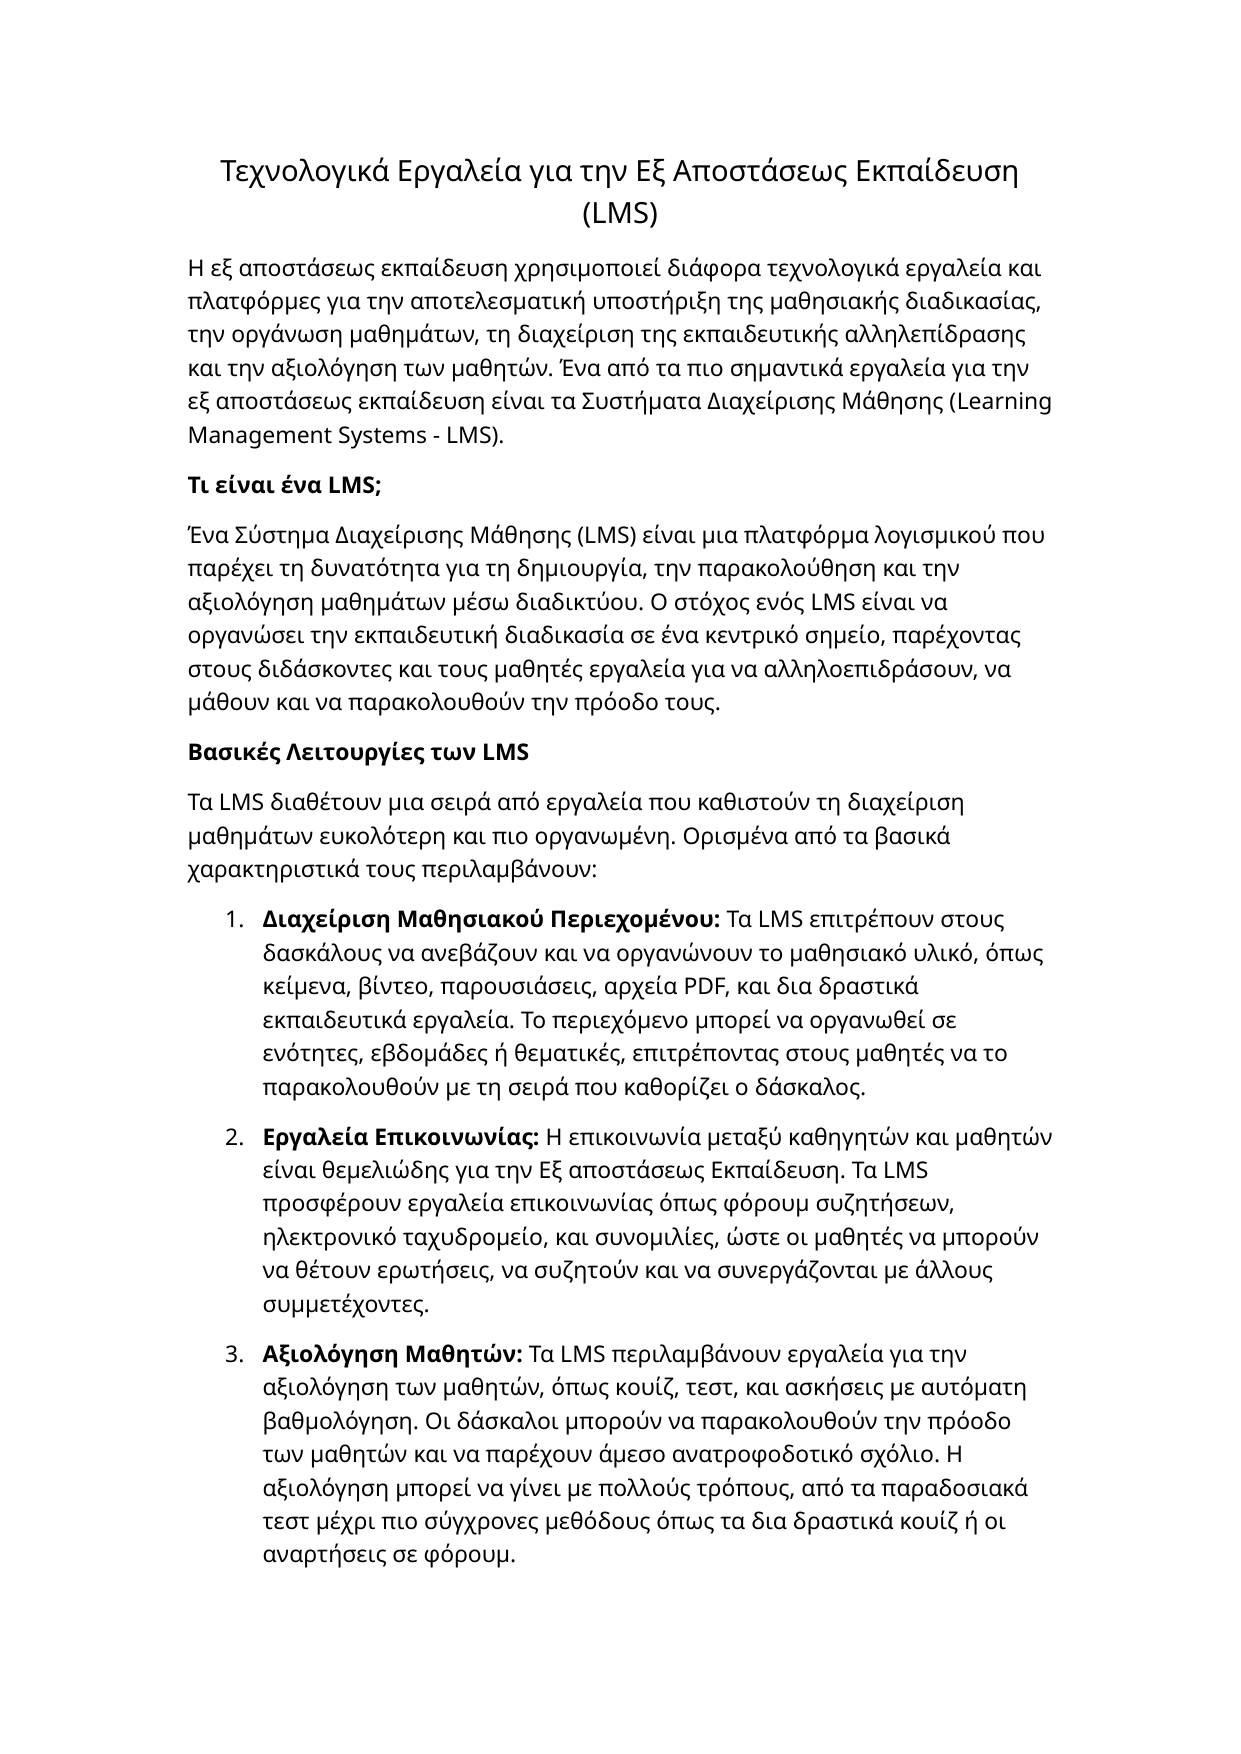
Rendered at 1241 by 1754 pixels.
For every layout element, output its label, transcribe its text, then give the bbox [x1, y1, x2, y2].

text Βασικές Λειτουργίες των LMS [187, 736, 1053, 767]
list Εργαλεία Επικοινωνίας: Η επικοινωνία μεταξύ καθηγητών και μαθητών είναι θεμελιώδης για την Εξ αποστάσεως Εκπαίδευση. Τα LMS προσφέρουν εργαλεία επικοινωνίας όπως φόρουμ συζητήσεων, ηλεκτρονικό ταχυδρομείο, και συνομιλίες, ώστε οι μαθητές να μπορούν να θέτουν ερωτήσεις, να συζητούν και να συνεργάζονται με άλλους συμμετέχοντες. [225, 1121, 1053, 1319]
text Τι είναι ένα LMS; [187, 469, 1053, 500]
text Τα LMS διαθέτουν μια σειρά από εργαλεία που καθιστούν τη διαχείριση μαθημάτων ευκολότερη και πιο οργανωμένη. Ορισμένα από τα βασικά χαρακτηριστικά τους περιλαμβάνουν: [187, 786, 1053, 884]
list Αξιολόγηση Μαθητών: Τα LMS περιλαμβάνουν εργαλεία για την αξιολόγηση των μαθητών, όπως κουίζ, τεστ, και ασκήσεις με αυτόματη βαθμολόγηση. Οι δάσκαλοι μπορούν να παρακολουθούν την πρόοδο των μαθητών και να παρέχουν άμεσο ανατροφοδοτικό σχόλιο. Η αξιολόγηση μπορεί να γίνει με πολλούς τρόπους, από τα παραδοσιακά τεστ μέχρι πιο σύγχρονες μεθόδους όπως τα δια δραστικά κουίζ ή οι αναρτήσεις σε φόρουμ. [225, 1338, 1053, 1570]
text Η εξ αποστάσεως εκπαίδευση χρησιμοποιεί διάφορα τεχνολογικά εργαλεία και πλατφόρμες για την αποτελεσματική υποστήριξη της μαθησιακής διαδικασίας, την οργάνωση μαθημάτων, τη διαχείριση της εκπαιδευτικής αλληλεπίδρασης και την αξιολόγηση των μαθητών. Ένα από τα πιο σημαντικά εργαλεία για την εξ αποστάσεως εκπαίδευση είναι τα Συστήματα Διαχείρισης Μάθησης (Learning Management Systems - LMS). [187, 251, 1053, 450]
text Τεχνολογικά Εργαλεία για την Εξ Αποστάσεως Εκπαίδευση (LMS) [187, 150, 1053, 232]
list Διαχείριση Μαθησιακού Περιεχομένου: Τα LMS επιτρέπουν στους δασκάλους να ανεβάζουν και να οργανώνουν το μαθησιακό υλικό, όπως κείμενα, βίντεο, παρουσιάσεις, αρχεία PDF, και δια δραστικά εκπαιδευτικά εργαλεία. Το περιεχόμενο μπορεί να οργανωθεί σε ενότητες, εβδομάδες ή θεματικές, επιτρέποντας στους μαθητές να το παρακολουθούν με τη σειρά που καθορίζει ο δάσκαλος. [225, 903, 1053, 1102]
text Ένα Σύστημα Διαχείρισης Μάθησης (LMS) είναι μια πλατφόρμα λογισμικού που παρέχει τη δυνατότητα για τη δημιουργία, την παρακολούθηση και την αξιολόγηση μαθημάτων μέσω διαδικτύου. Ο στόχος ενός LMS είναι να οργανώσει την εκπαιδευτική διαδικασία σε ένα κεντρικό σημείο, παρέχοντας στους διδάσκοντες και τους μαθητές εργαλεία για να αλληλοεπιδράσουν, να μάθουν και να παρακολουθούν την πρόοδο τους. [187, 519, 1053, 717]
